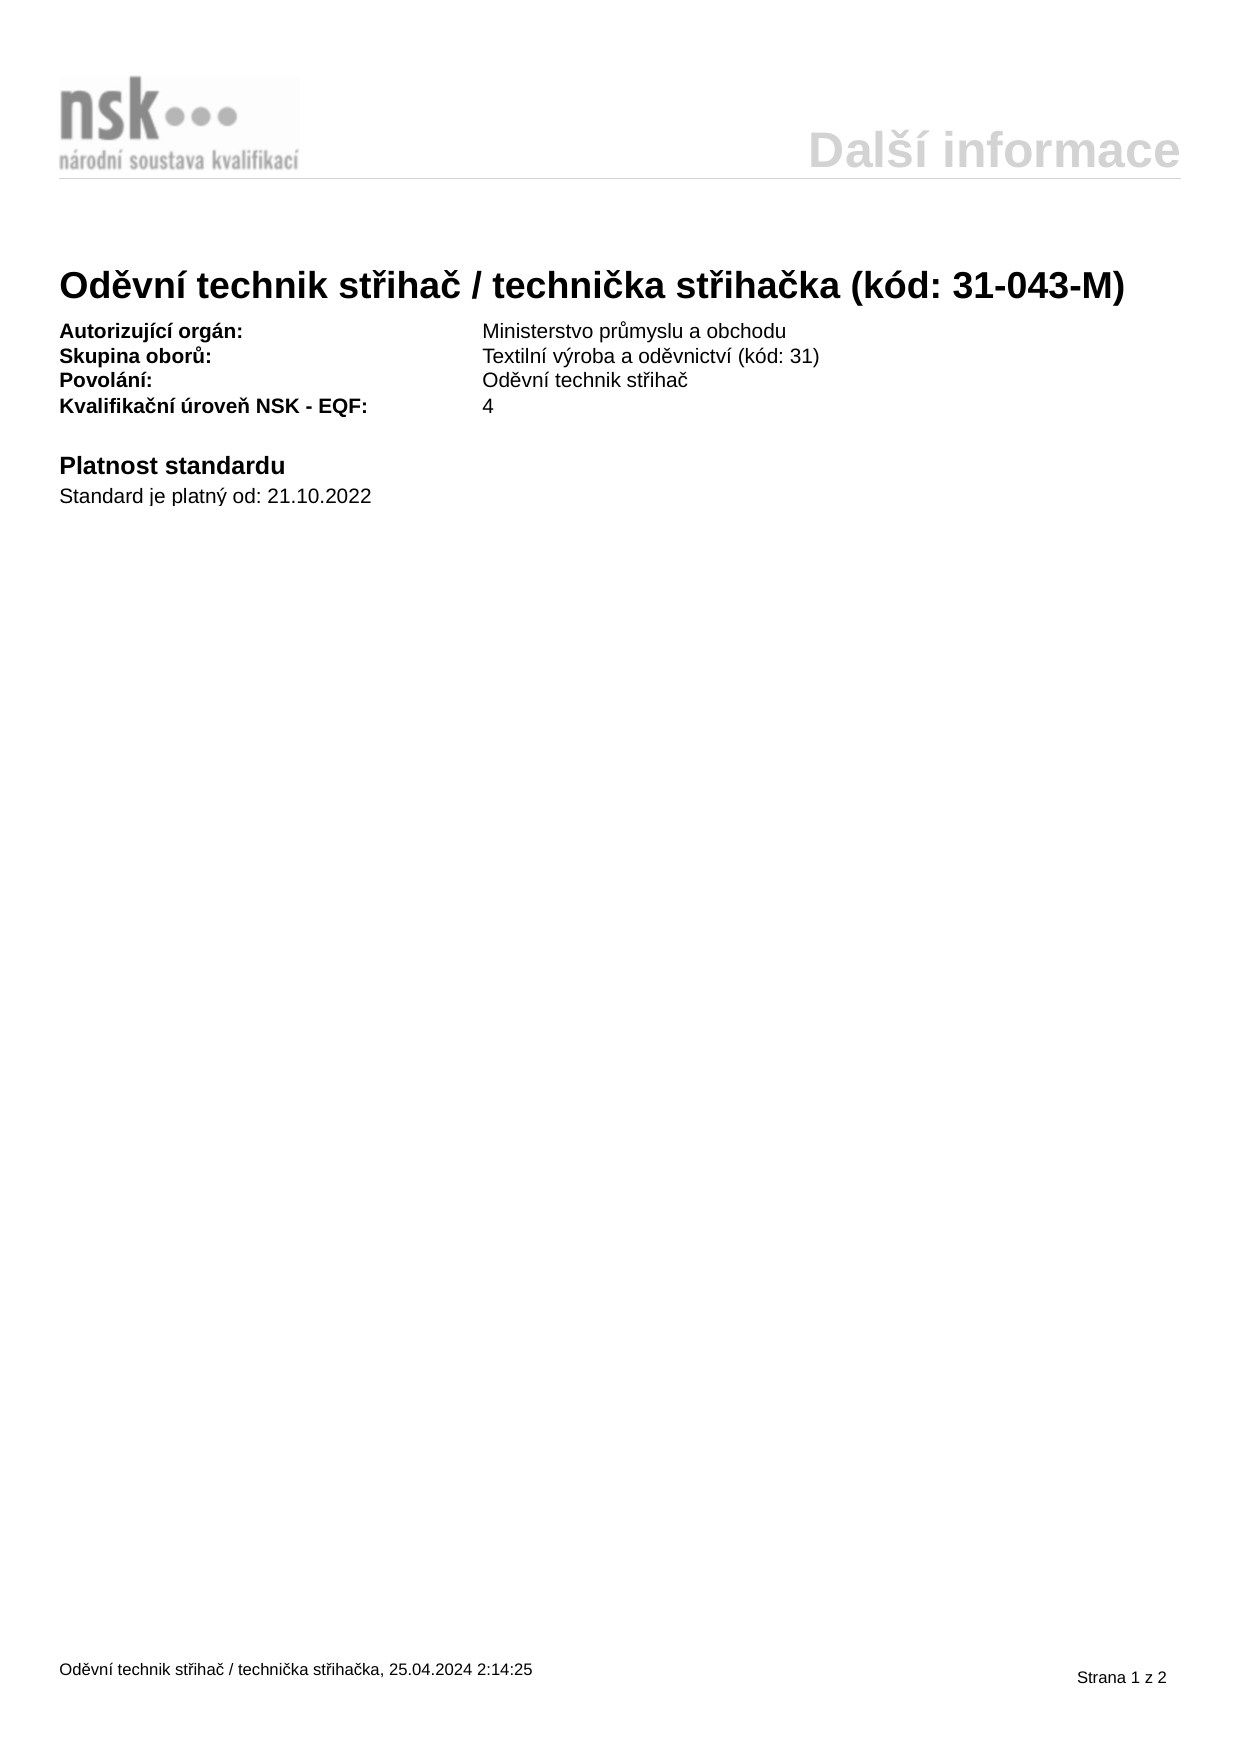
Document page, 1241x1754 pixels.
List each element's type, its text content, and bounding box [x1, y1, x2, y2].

table_cell [1167, 1106, 1181, 1383]
table_cell [1167, 1384, 1181, 1659]
table_cell [627, 1384, 861, 1659]
table_cell [619, 506, 627, 806]
table_cell Platnost standardu [59, 448, 1181, 483]
table_cell [59, 179, 1181, 196]
table_cell [861, 506, 1167, 806]
table_cell Kvalifikační úroveň NSK - EQF: [59, 394, 482, 417]
table_cell [861, 806, 1167, 1106]
table_cell [59, 307, 119, 319]
table_cell [119, 196, 482, 224]
table_cell [119, 418, 482, 447]
table_cell [619, 1106, 627, 1383]
table_cell [119, 172, 482, 178]
table_cell Autorizující orgán: [59, 319, 482, 343]
table_cell [627, 196, 861, 224]
table_cell [1167, 506, 1181, 806]
table_cell [119, 1106, 482, 1383]
table_cell Textilní výroba a oděvnictví (kód: 31) [482, 344, 1181, 368]
table_cell [59, 1106, 119, 1383]
table_cell [482, 307, 619, 319]
table_cell [627, 418, 861, 447]
table_cell [627, 307, 861, 319]
table_cell [59, 418, 119, 447]
table_cell [619, 1384, 627, 1659]
table_cell [119, 506, 482, 806]
table_cell [627, 506, 861, 806]
table_cell [861, 196, 1167, 224]
table_cell [1167, 806, 1181, 1106]
table_cell [1167, 1660, 1181, 1696]
table_cell 4 [482, 394, 1181, 417]
table_cell [482, 1384, 619, 1659]
table_cell [59, 1384, 119, 1659]
table_cell [119, 307, 482, 319]
table_cell [59, 506, 119, 806]
table_cell [482, 806, 619, 1106]
table_cell Oděvní technik střihač [482, 368, 1181, 393]
table_cell Ministerstvo průmyslu a obchodu [482, 319, 1181, 344]
table_cell [627, 806, 861, 1106]
table_cell [627, 1106, 861, 1383]
table_cell [119, 1384, 482, 1659]
table_cell [119, 806, 482, 1106]
table_header Další informace [627, 59, 1181, 178]
table_cell [1167, 418, 1181, 447]
table_cell [619, 418, 627, 447]
table_cell Povolání: [59, 368, 482, 392]
table_cell [59, 196, 119, 224]
table_cell [482, 196, 619, 224]
table_cell [861, 307, 1167, 319]
table_cell [482, 506, 619, 806]
table_cell Oděvní technik střihač / technička střihačka (kód: 31-043-M) [59, 224, 1181, 307]
table_cell Skupina oborů: [59, 344, 482, 368]
table_cell [1167, 307, 1181, 319]
table_cell Standard je platný od: 21.10.2022 [59, 484, 1181, 506]
table_cell [861, 418, 1167, 447]
table_cell [482, 418, 619, 447]
table_cell [861, 1106, 1167, 1383]
table_cell Oděvní technik střihač / technička střihačka, 25.04.2024 2:14:25 [59, 1660, 861, 1696]
table_cell Strana 1 z 2 [861, 1660, 1167, 1696]
table_cell [482, 172, 619, 178]
picture [58, 59, 620, 172]
table_cell [619, 172, 627, 178]
table_cell [619, 806, 627, 1106]
table_cell [59, 172, 119, 178]
table_header [620, 59, 627, 172]
table_cell [59, 806, 119, 1106]
table_cell [619, 196, 627, 224]
table_cell [482, 1106, 619, 1383]
table_cell [1167, 196, 1181, 224]
table_cell [619, 307, 627, 319]
table_cell [861, 1384, 1167, 1659]
